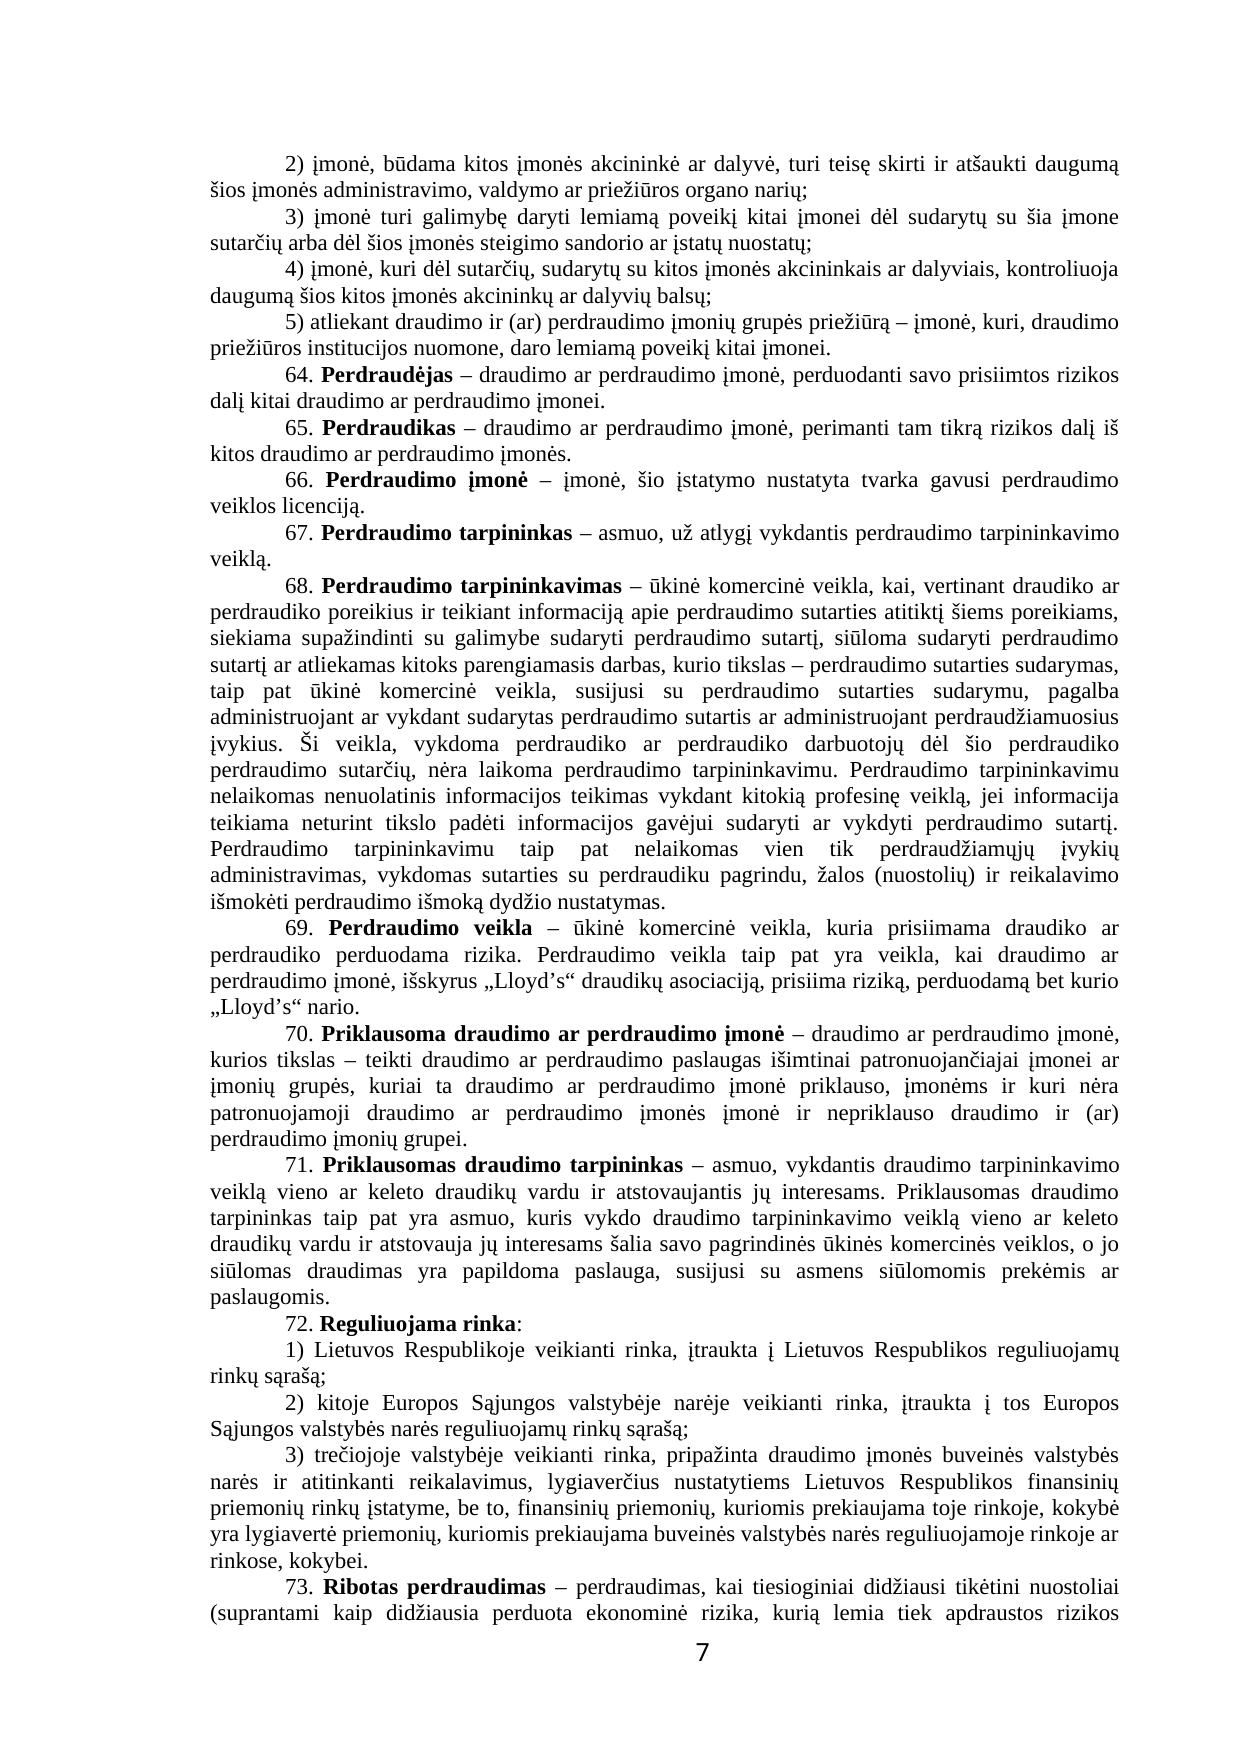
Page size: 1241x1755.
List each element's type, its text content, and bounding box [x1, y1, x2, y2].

text 65. Perdraudikas – draudimo ar perdraudimo įmonė, perimanti tam tikrą rizikos dalį iš kitos draudimo ar perdraudimo įmonės. [210, 413, 1120, 466]
text 2) kitoje Europos Sąjungos valstybėje narėje veikianti rinka, įtraukta į tos Europos Sąjungos valstybės narės reguliuojamų rinkų sąrašą; [210, 1389, 1120, 1441]
text 1) Lietuvos Respublikoje veikianti rinka, įtraukta į Lietuvos Respublikos reguliuojamų rinkų sąrašą; [210, 1336, 1120, 1389]
text 3) įmonė turi galimybę daryti lemiamą poveikį kitai įmonei dėl sudarytų su šia įmone sutarčių arba dėl šios įmonės steigimo sandorio ar įstatų nuostatų; [210, 203, 1120, 255]
text 5) atliekant draudimo ir (ar) perdraudimo įmonių grupės priežiūrą – įmonė, kuri, draudimo priežiūros institucijos nuomone, daro lemiamą poveikį kitai įmonei. [210, 308, 1120, 361]
text 72. Reguliuojama rinka: [210, 1309, 1120, 1336]
text 69. Perdraudimo veikla – ūkinė komercinė veikla, kuria prisiimama draudiko ar perdraudiko perduodama rizika. Perdraudimo veikla taip pat yra veikla, kai draudimo ar perdraudimo įmonė, išskyrus „Lloyd’s“ draudikų asociaciją, prisiima riziką, perduodamą bet kurio „Lloyd’s“ nario. [210, 914, 1120, 1020]
text 2) įmonė, būdama kitos įmonės akcininkė ar dalyvė, turi teisę skirti ir atšaukti daugumą šios įmonės administravimo, valdymo ar priežiūros organo narių; [210, 150, 1120, 203]
text 71. Priklausomas draudimo tarpininkas – asmuo, vykdantis draudimo tarpininkavimo veiklą vieno ar keleto draudikų vardu ir atstovaujantis jų interesams. Priklausomas draudimo tarpininkas taip pat yra asmuo, kuris vykdo draudimo tarpininkavimo veiklą vieno ar keleto draudikų vardu ir atstovauja jų interesams šalia savo pagrindinės ūkinės komercinės veiklos, o jo siūlomas draudimas yra papildoma paslauga, susijusi su asmens siūlomomis prekėmis ar paslaugomis. [210, 1151, 1120, 1309]
text 64. Perdraudėjas – draudimo ar perdraudimo įmonė, perduodanti savo prisiimtos rizikos dalį kitai draudimo ar perdraudimo įmonei. [210, 361, 1120, 413]
text 67. Perdraudimo tarpininkas – asmuo, už atlygį vykdantis perdraudimo tarpininkavimo veiklą. [210, 519, 1120, 572]
text 70. Priklausoma draudimo ar perdraudimo įmonė – draudimo ar perdraudimo įmonė, kurios tikslas – teikti draudimo ar perdraudimo paslaugas išimtinai patronuojančiajai įmonei ar įmonių grupės, kuriai ta draudimo ar perdraudimo įmonė priklauso, įmonėms ir kuri nėra patronuojamoji draudimo ar perdraudimo įmonės įmonė ir nepriklauso draudimo ir (ar) perdraudimo įmonių grupei. [210, 1020, 1120, 1151]
text 4) įmonė, kuri dėl sutarčių, sudarytų su kitos įmonės akcininkais ar dalyviais, kontroliuoja daugumą šios kitos įmonės akcininkų ar dalyvių balsų; [210, 255, 1120, 308]
text 3) trečiojoje valstybėje veikianti rinka, pripažinta draudimo įmonės buveinės valstybės narės ir atitinkanti reikalavimus, lygiaverčius nustatytiems Lietuvos Respublikos finansinių priemonių rinkų įstatyme, be to, finansinių priemonių, kuriomis prekiaujama toje rinkoje, kokybė yra lygiavertė priemonių, kuriomis prekiaujama buveinės valstybės narės reguliuojamoje rinkoje ar rinkose, kokybei. [210, 1441, 1120, 1573]
text 68. Perdraudimo tarpininkavimas – ūkinė komercinė veikla, kai, vertinant draudiko ar perdraudiko poreikius ir teikiant informaciją apie perdraudimo sutarties atitiktį šiems poreikiams, siekiama supažindinti su galimybe sudaryti perdraudimo sutartį, siūloma sudaryti perdraudimo sutartį ar atliekamas kitoks parengiamasis darbas, kurio tikslas – perdraudimo sutarties sudarymas, taip pat ūkinė komercinė veikla, susijusi su perdraudimo sutarties sudarymu, pagalba administruojant ar vykdant sudarytas perdraudimo sutartis ar administruojant perdraudžiamuosius įvykius. Ši veikla, vykdoma perdraudiko ar perdraudiko darbuotojų dėl šio perdraudiko perdraudimo sutarčių, nėra laikoma perdraudimo tarpininkavimu. Perdraudimo tarpininkavimu nelaikomas nenuolatinis informacijos teikimas vykdant kitokią profesinę veiklą, jei informacija teikiama neturint tikslo padėti informacijos gavėjui sudaryti ar vykdyti perdraudimo sutartį. Perdraudimo tarpininkavimu taip pat nelaikomas vien tik perdraudžiamųjų įvykių administravimas, vykdomas sutarties su perdraudiku pagrindu, žalos (nuostolių) ir reikalavimo išmokėti perdraudimo išmoką dydžio nustatymas. [210, 572, 1120, 914]
text 66. Perdraudimo įmonė – įmonė, šio įstatymo nustatyta tvarka gavusi perdraudimo veiklos licenciją. [210, 466, 1120, 519]
text 73. Ribotas perdraudimas – perdraudimas, kai tiesioginiai didžiausi tikėtini nuostoliai (suprantami kaip didžiausia perduota ekonominė rizika, kurią lemia tiek apdraustos rizikos [210, 1573, 1120, 1626]
